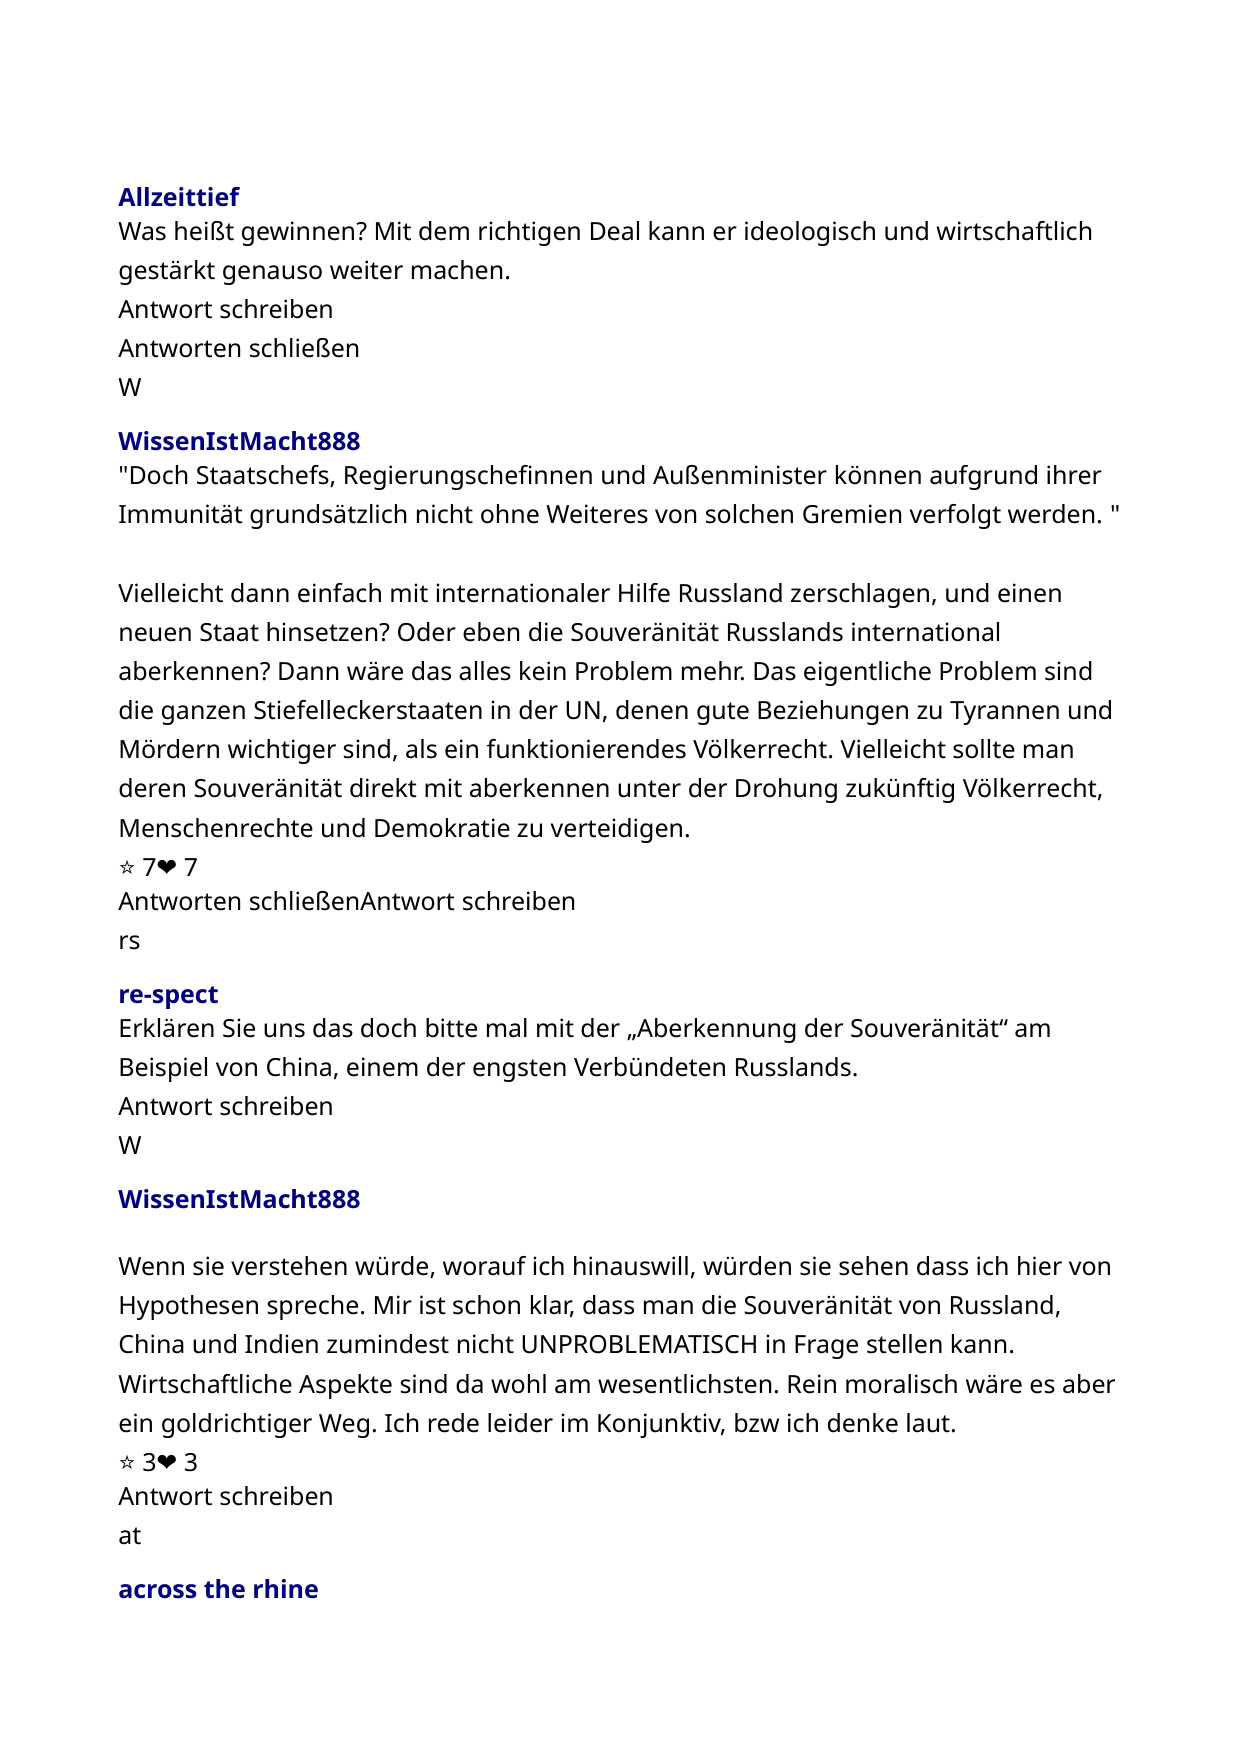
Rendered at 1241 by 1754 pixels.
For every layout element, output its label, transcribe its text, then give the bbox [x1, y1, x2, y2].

text Erklären Sie uns das doch bitte mal mit der „Aberkennung der Souveränität“ am Beispiel von China, einem der engsten Verbündeten Russlands. [118, 1010, 1122, 1084]
text Antwort schreiben [118, 1479, 1122, 1513]
text Antworten schließen [118, 331, 1122, 365]
subtitle WissenIstMacht888 [118, 424, 1122, 458]
text W [118, 370, 1122, 404]
text Wenn sie verstehen würde, worauf ich hinauswill, würden sie sehen dass ich hier von Hypothesen spreche. Mir ist schon klar, dass man die Souveränität von Russland, China und Indien zumindest nicht UNPROBLEMATISCH in Frage stellen kann. Wirtschaftliche Aspekte sind da wohl am wesentlichsten. Rein moralisch wäre es aber ein goldrichtiger Weg. Ich rede leider im Konjunktiv, bzw ich denke laut. [118, 1249, 1122, 1439]
text Antwort schreiben [118, 292, 1122, 326]
subtitle across the rhine [118, 1572, 1122, 1606]
text at [118, 1518, 1122, 1552]
text ⭐️ 7❤️ 7 [118, 849, 1122, 883]
text ⭐️ 3❤️ 3 [118, 1444, 1122, 1479]
text "Doch Staatschefs, Regierungschefinnen und Außenminister können aufgrund ihrer Immunität grundsätzlich nicht ohne Weiteres von solchen Gremien verfolgt werden. " Vielleicht dann einfach mit internationaler Hilfe Russland zerschlagen, und einen neuen Staat hinsetzen? Oder eben die Souveränität Russlands international aberkennen? Dann wäre das alles kein Problem mehr. Das eigentliche Problem sind die ganzen Stiefelleckerstaaten in der UN, denen gute Beziehungen zu Tyrannen und Mördern wichtiger sind, als ein funktionierendes Völkerrecht. Vielleicht sollte man deren Souveränität direkt mit aberkennen unter der Drohung zukünftig Völkerrecht, Menschenrechte und Demokratie zu verteidigen. [118, 458, 1122, 844]
subtitle WissenIstMacht888 [118, 1182, 1122, 1216]
text Antwort schreiben [118, 1089, 1122, 1123]
subtitle re-spect [118, 976, 1122, 1010]
text Antworten schließenAntwort schreiben [118, 883, 1122, 917]
text rs [118, 923, 1122, 957]
subtitle Allzeittief [118, 179, 1122, 213]
text W [118, 1128, 1122, 1162]
text Was heißt gewinnen? Mit dem richtigen Deal kann er ideologisch und wirtschaftlich gestärkt genauso weiter machen. [118, 213, 1122, 286]
